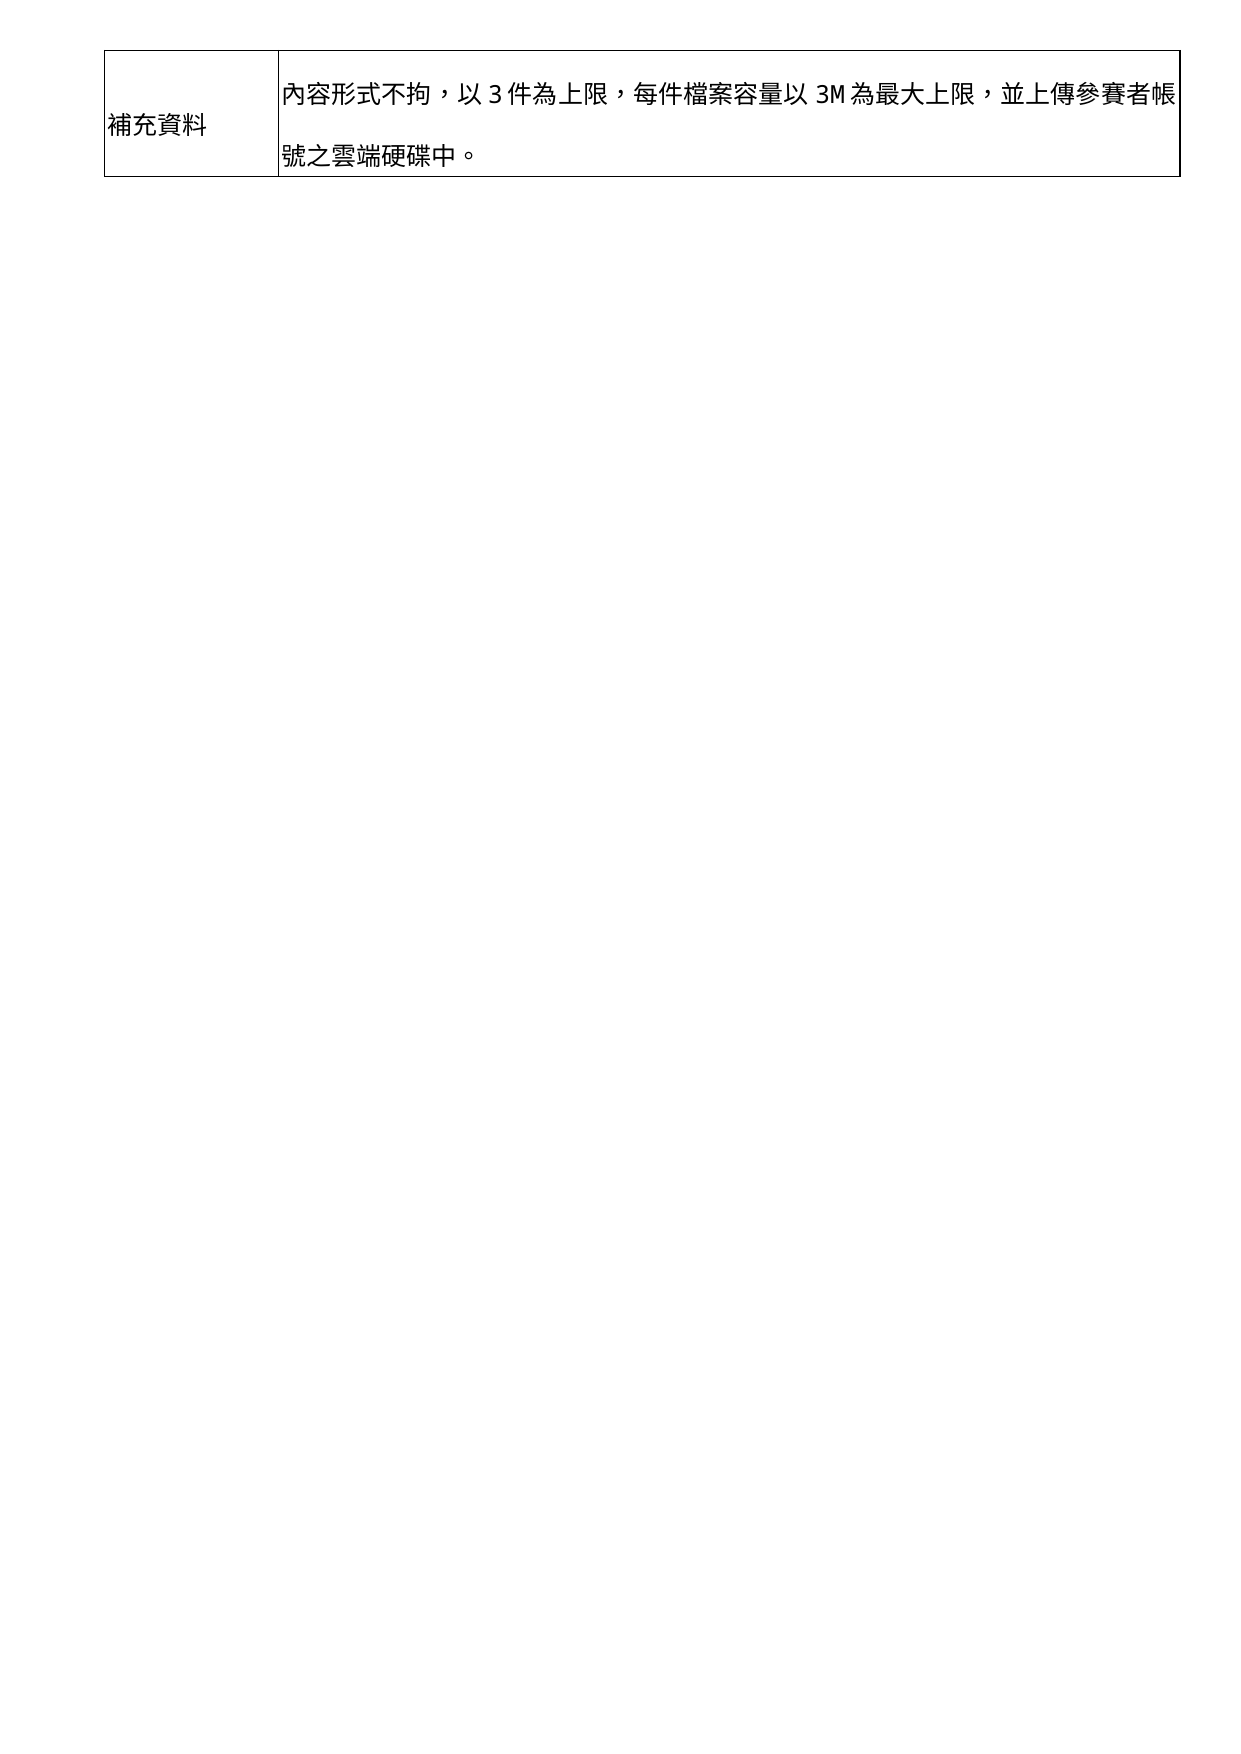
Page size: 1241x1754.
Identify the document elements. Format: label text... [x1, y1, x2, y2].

table_cell 內容形式不拘，以3件為上限，每件檔案容量以3M為最大上限，並上傳參賽者帳號之雲端硬碟中。 [279, 51, 1179, 176]
table_cell 補充資料 [105, 51, 278, 176]
